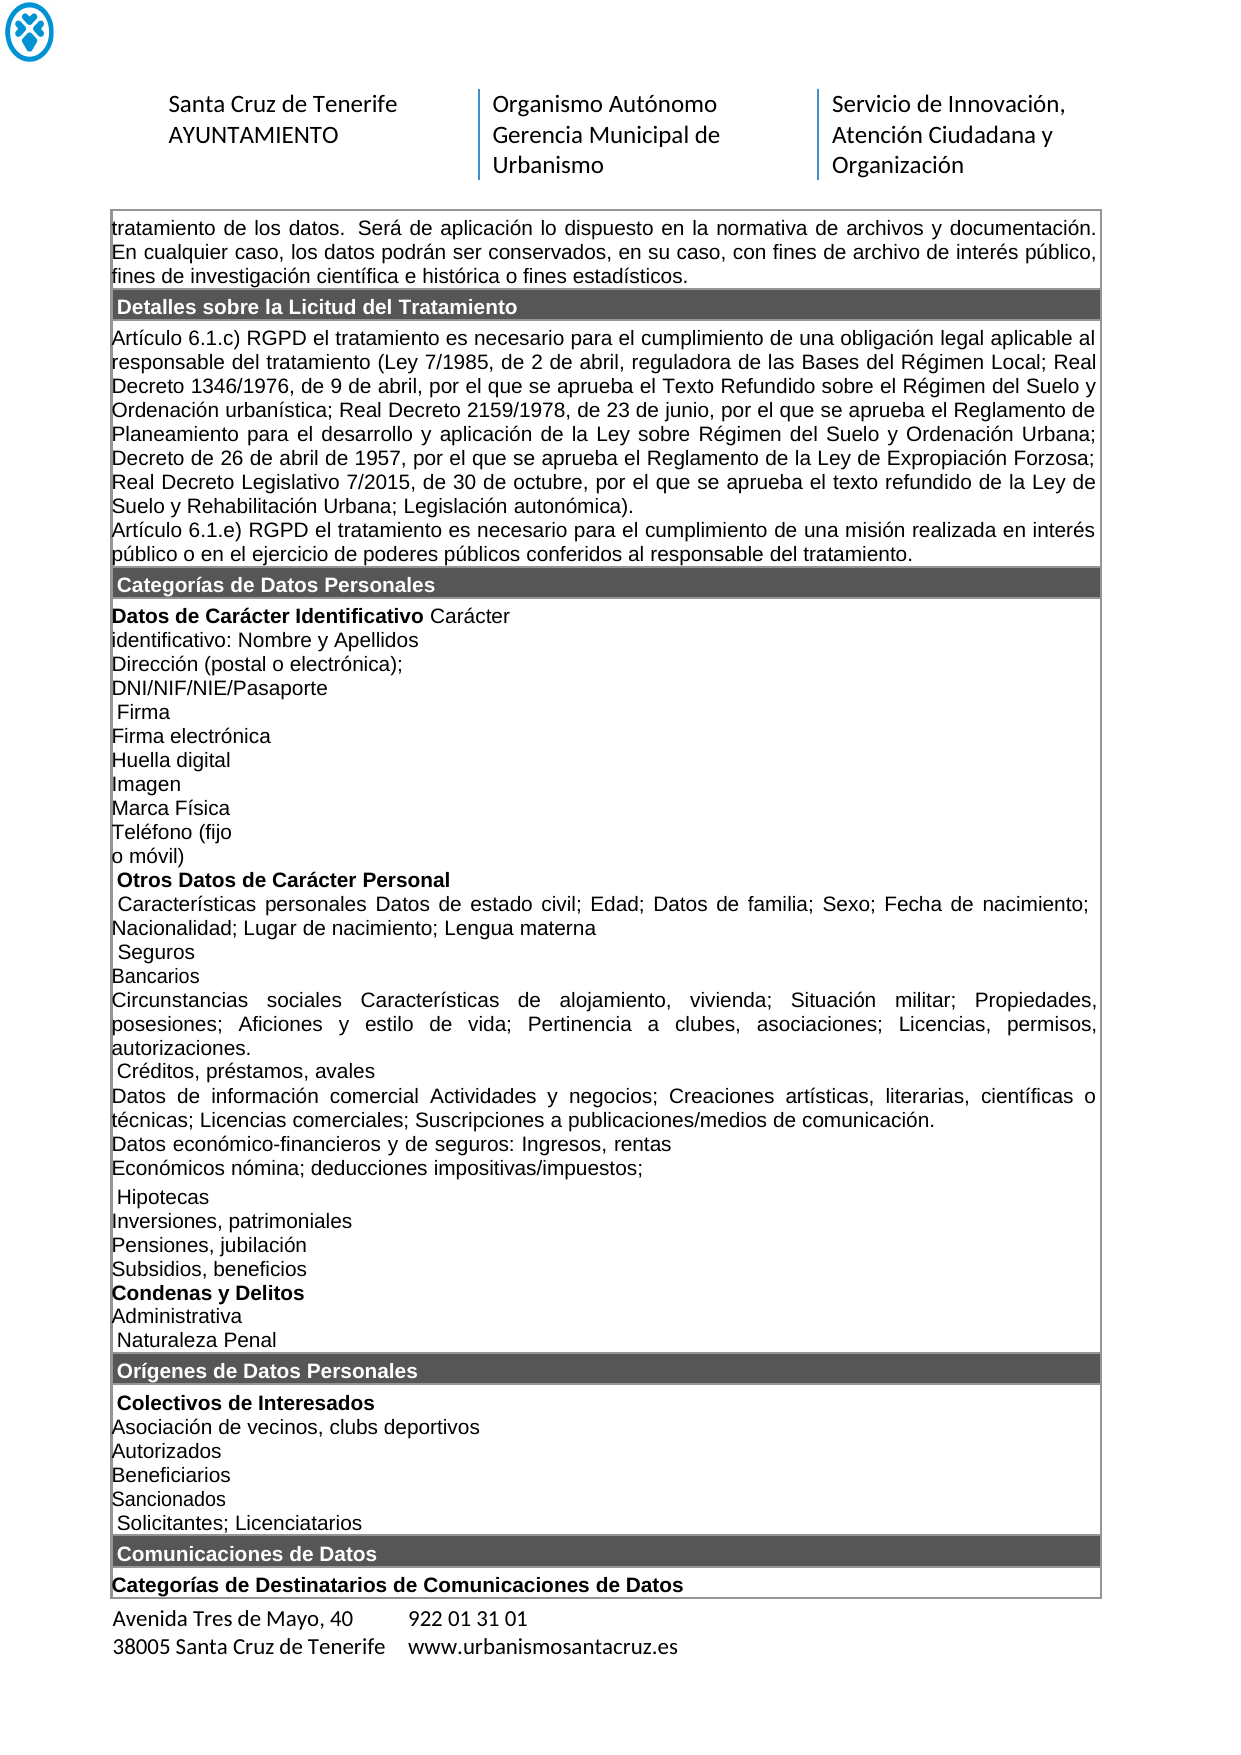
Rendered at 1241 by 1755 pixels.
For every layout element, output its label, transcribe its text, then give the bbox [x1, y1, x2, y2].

table_cell Detalles sobre la Licitud del Tratamiento [113, 290, 1100, 319]
table_cell Artículo 6.1.c) RGPD el tratamiento es necesario para el cumplimiento de una obligación legal aplicable al responsable del tratamiento (Ley 7/1985, de 2 de abril, reguladora de las Bases del Régimen Local; Real Decreto 1346/1976, de 9 de abril, por el que se aprueba el Texto Refundido sobre el Régimen del Suelo y Ordenación urbanística; Real Decreto 2159/1978, de 23 de junio, por el que se aprueba el Reglamento de Planeamiento para el desarrollo y aplicación de la Ley sobre Régimen del Suelo y Ordenación Urbana; Decreto de 26 de abril de 1957, por el que se aprueba el Reglamento de la Ley de Expropiación Forzosa; Real Decreto Legislativo 7/2015, de 30 de octubre, por el que se aprueba el texto refundido de la Ley de Suelo y Rehabilitación Urbana; Legislación autonómica). Artículo 6.1.e) RGPD el tratamiento es necesario para el cumplimiento de una misión realizada en interés público o en el ejercicio de poderes públicos conferidos al responsable del tratamiento. [113, 321, 1100, 566]
table_cell Categorías de Destinatarios de Comunicaciones de Datos [113, 1568, 1100, 1597]
table_cell Orígenes de Datos Personales [113, 1354, 1100, 1383]
table_cell Colectivos de Interesados Asociación de vecinos, clubs deportivos Autorizados Beneficiarios Sancionados Solicitantes; Licenciatarios [113, 1385, 1100, 1534]
table_cell Datos de Carácter Identificativo Carácter identificativo: Nombre y Apellidos Dirección (postal o electrónica); DNI/NIF/NIE/Pasaporte Firma Firma electrónica Huella digital Imagen Marca Física Teléfono (fijo o móvil) Otros Datos de Carácter Personal Características personales Datos de estado civil; Edad; Datos de familia; Sexo; Fecha de nacimiento; Nacionalidad; Lugar de nacimiento; Lengua materna Seguros Bancarios Circunstancias sociales Características de alojamiento, vivienda; Situación militar; Propiedades, posesiones; Aficiones y estilo de vida; Pertinencia a clubes, asociaciones; Licencias, permisos, autorizaciones. Créditos, préstamos, avales Datos de información comercial Actividades y negocios; Creaciones artísticas, literarias, científicas o técnicas; Licencias comerciales; Suscripciones a publicaciones/medios de comunicación. Datos económico-financieros y de seguros: Ingresos, rentas Económicos nómina; deducciones impositivas/impuestos; Hipotecas Inversiones, patrimoniales Pensiones, jubilación Subsidios, beneficios Condenas y Delitos Administrativa Naturaleza Penal [113, 599, 1100, 1352]
table_cell Comunicaciones de Datos [113, 1536, 1100, 1566]
table_cell Categorías de Datos Personales [113, 568, 1100, 597]
table_cell tratamiento de los datos. Será de aplicación lo dispuesto en la normativa de archivos y documentación. En cualquier caso, los datos podrán ser conservados, en su caso, con fines de archivo de interés público, fines de investigación científica e histórica o fines estadísticos. [113, 211, 1100, 288]
